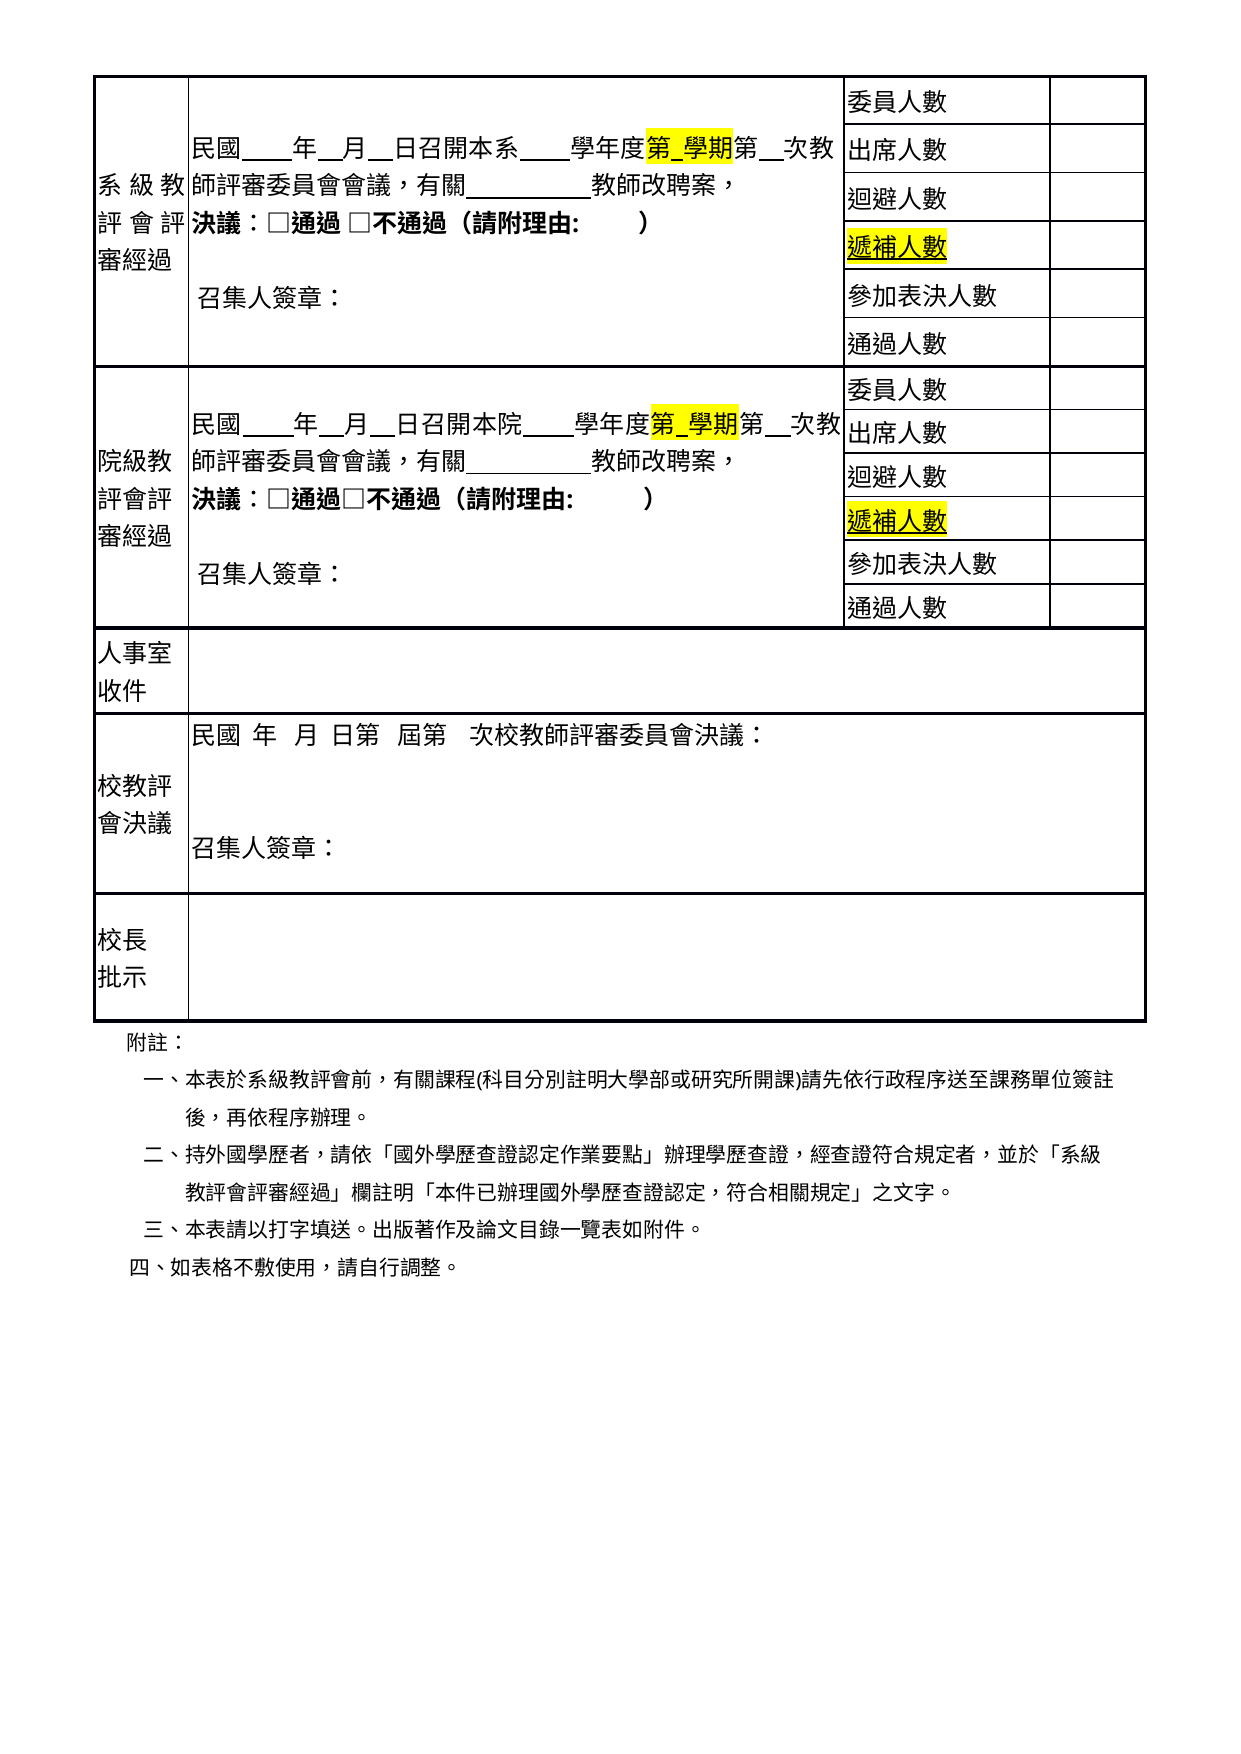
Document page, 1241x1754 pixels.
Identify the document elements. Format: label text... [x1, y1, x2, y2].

table_cell [1051, 222, 1144, 268]
table_cell 民國 年 月 日召開本院 學年度第 學期第 次教師評審委員會會議，有關 教師改聘案， 決議：□通過□不通過（請附理由: ） 召集人簽章： [189, 368, 843, 626]
table_cell 民國 年 月 日第 屆第 次校教師評審委員會決議： 召集人簽章： [189, 715, 1144, 892]
table_cell [1051, 173, 1144, 220]
text 四、如表格不敷使用，請自行調整。 [118, 1247, 1122, 1285]
table_cell 人事室 收件 [96, 630, 188, 712]
table_cell 遞補人數 [845, 222, 1049, 268]
table_cell 參加表決人數 [845, 270, 1049, 317]
table_cell 系級教評會評審經過 [96, 78, 188, 365]
table_cell 民國 年 月 日召開本系 學年度第 學期第 次教師評審委員會會議，有關 教師改聘案， 決議：□通過 □不通過（請附理由: ） 召集人簽章： [189, 78, 843, 365]
table_cell [1051, 541, 1144, 583]
table_cell 出席人數 [845, 125, 1049, 171]
table_cell 迴避人數 [845, 454, 1049, 496]
table_cell [1051, 585, 1144, 626]
table_cell [189, 630, 1144, 712]
table_cell 出席人數 [845, 410, 1049, 452]
table_cell 通過人數 [845, 585, 1049, 626]
text 附註： [126, 1023, 1122, 1060]
table_cell [1051, 410, 1144, 452]
table_cell 委員人數 [845, 78, 1049, 123]
text 三、本表請以打字填送。出版著作及論文目錄一覽表如附件。 [143, 1210, 1122, 1247]
table_cell 遞補人數 [845, 497, 1049, 539]
table_cell 校教評會決議 [96, 715, 188, 892]
table_cell [1051, 454, 1144, 496]
table_cell 迴避人數 [845, 173, 1049, 220]
table_cell [1051, 125, 1144, 171]
table_cell 通過人數 [845, 318, 1049, 365]
table_cell [1051, 78, 1144, 123]
table_cell 院級教評會評審經過 [96, 368, 188, 626]
text 一、本表於系級教評會前，有關課程(科目分別註明大學部或研究所開課)請先依行政程序送至課務單位簽註後，再依程序辦理。 [143, 1060, 1122, 1135]
text 二、持外國學歷者，請依「國外學歷查證認定作業要點」辦理學歷查證，經查證符合規定者，並於「系級教評會評審經過」欄註明「本件已辦理國外學歷查證認定，符合相關規定」之文字。 [143, 1135, 1122, 1210]
table_cell [1051, 318, 1144, 365]
table_cell 校長 批示 [96, 895, 188, 1019]
table_cell [1051, 497, 1144, 539]
table_cell [1051, 270, 1144, 317]
table_cell 委員人數 [845, 368, 1049, 409]
table_cell [189, 895, 1144, 1019]
table_cell 參加表決人數 [845, 541, 1049, 583]
table_cell [1051, 368, 1144, 409]
